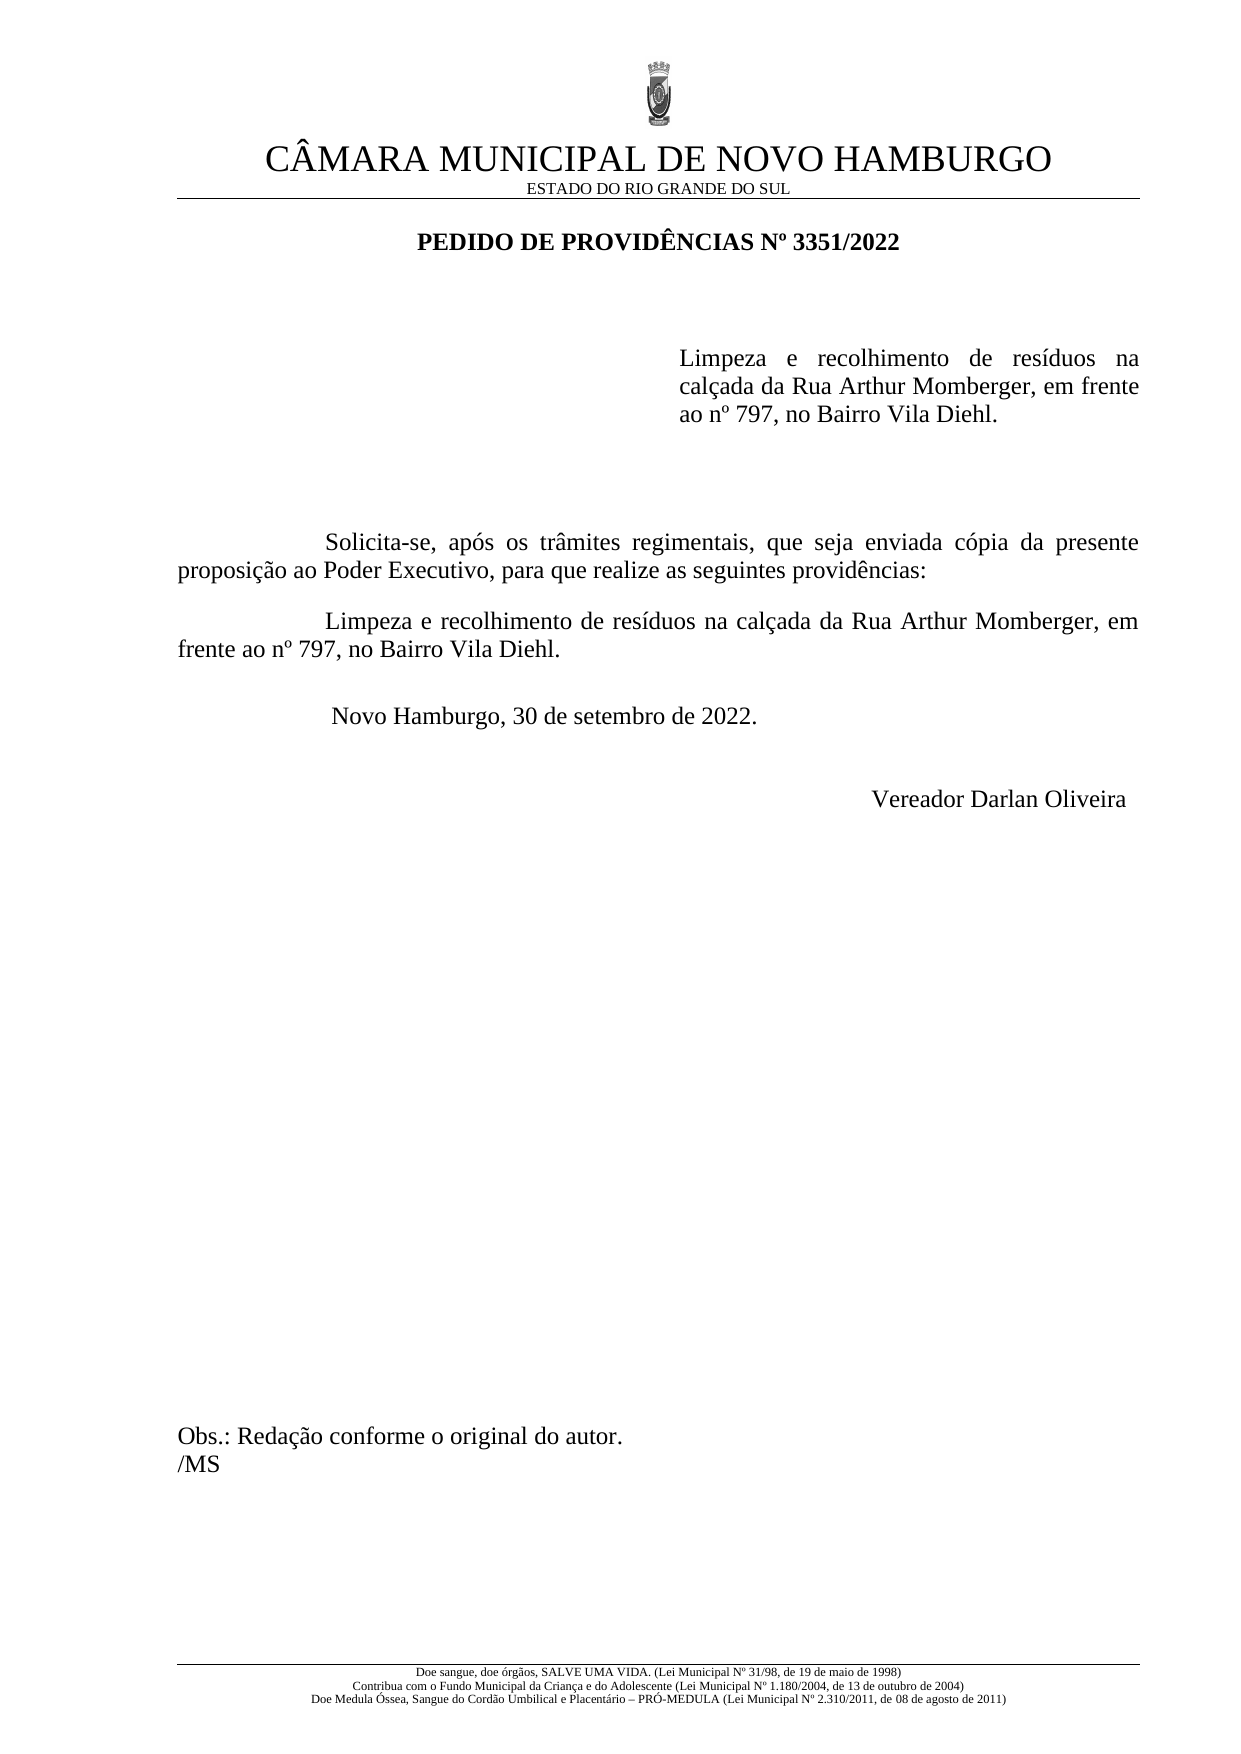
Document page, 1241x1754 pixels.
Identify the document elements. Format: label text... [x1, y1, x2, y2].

text /MS [177, 1450, 1140, 1478]
text Vereador Darlan Oliveira [177, 785, 1140, 813]
text Novo Hamburgo, 30 de setembro de 2022. [177, 702, 1140, 729]
text Limpeza e recolhimento de resíduos na calçada da Rua Arthur Momberger, em frente ao nº 797, no Bairro Vila Diehl. [177, 607, 1140, 662]
text Solicita-se, após os trâmites regimentais, que seja enviada cópia da presente proposição ao Poder Executivo, para que realize as seguintes providências: [177, 528, 1140, 583]
text PEDIDO DE PROVIDÊNCIAS Nº 3351/2022 [177, 228, 1140, 256]
text Limpeza e recolhimento de resíduos na calçada da Rua Arthur Momberger, em frente ao nº 797, no Bairro Vila Diehl. [679, 344, 1140, 428]
text Obs.: Redação conforme o original do autor. [177, 1422, 1140, 1450]
